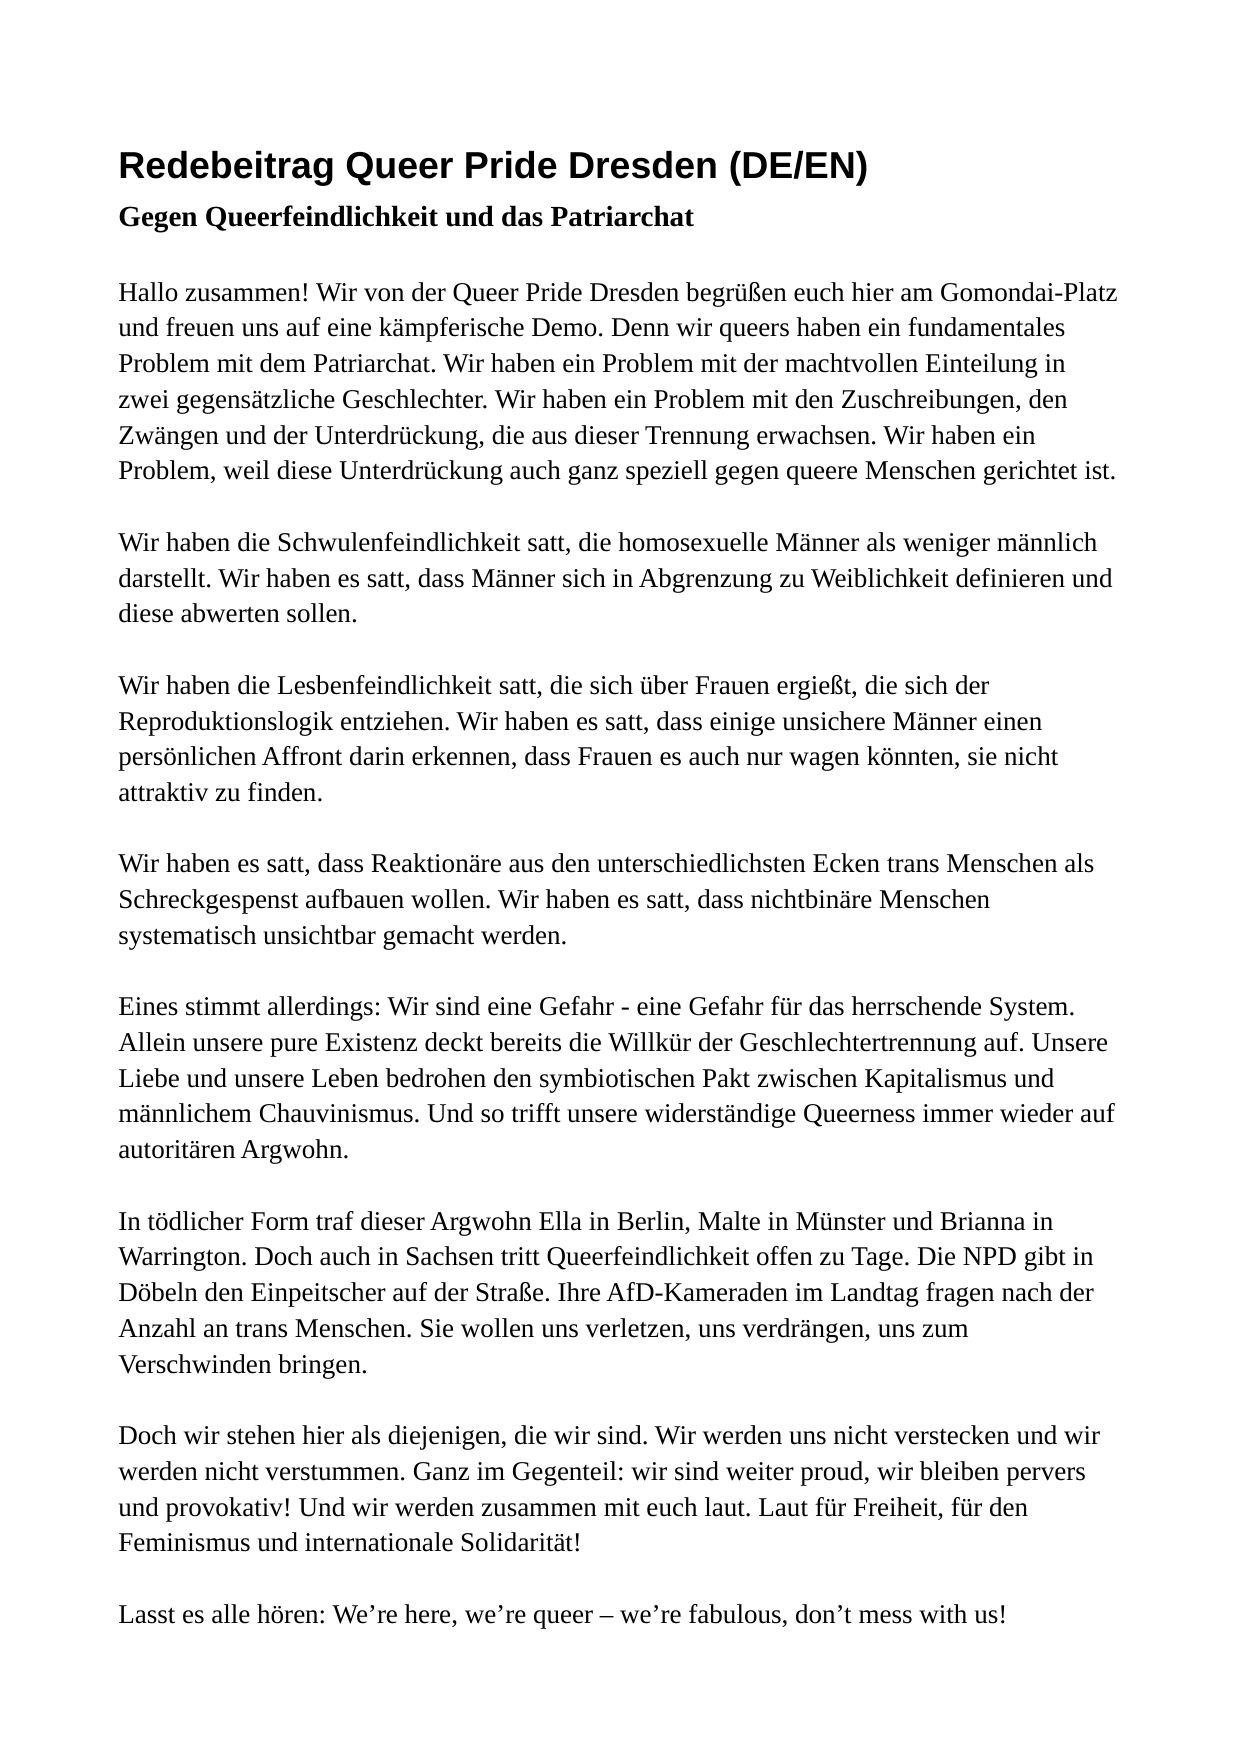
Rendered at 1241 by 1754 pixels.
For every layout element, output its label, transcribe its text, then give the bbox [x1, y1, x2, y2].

text Wir haben die Lesbenfeindlichkeit satt, die sich über Frauen ergießt, die sich der Reproduktionslogik entziehen. Wir haben es satt, dass einige unsichere Männer einen persönlichen Affront darin erkennen, dass Frauen es auch nur wagen könnten, sie nicht attraktiv zu finden. [118, 669, 1122, 807]
text Doch wir stehen hier als diejenigen, die wir sind. Wir werden uns nicht verstecken und wir werden nicht verstummen. Ganz im Gegenteil: wir sind weiter proud, wir bleiben pervers und provokativ! Und wir werden zusammen mit euch laut. Laut für Freiheit, für den Feminismus und internationale Solidarität! [118, 1419, 1122, 1557]
text Hallo zusammen! Wir von der Queer Pride Dresden begrüßen euch hier am Gomondai-Platz und freuen uns auf eine kämpferische Demo. Denn wir queers haben ein fundamentales Problem mit dem Patriarchat. Wir haben ein Problem mit der machtvollen Einteilung in zwei gegensätzliche Geschlechter. Wir haben ein Problem mit den Zuschreibungen, den Zwängen und der Unterdrückung, die aus dieser Trennung erwachsen. Wir haben ein Problem, weil diese Unterdrückung auch ganz speziell gegen queere Menschen gerichtet ist. [118, 276, 1122, 486]
text In tödlicher Form traf dieser Argwohn Ella in Berlin, Malte in Münster und Brianna in Warrington. Doch auch in Sachsen tritt Queerfeindlichkeit offen zu Tage. Die NPD gibt in Döbeln den Einpeitscher auf der Straße. Ihre AfD-Kameraden im Landtag fragen nach der Anzahl an trans Menschen. Sie wollen uns verletzen, uns verdrängen, uns zum Verschwinden bringen. [118, 1205, 1122, 1379]
subtitle Redebeitrag Queer Pride Dresden (DE/EN) [118, 143, 1122, 186]
text Eines stimmt allerdings: Wir sind eine Gefahr - eine Gefahr für das herrschende System. Allein unsere pure Existenz deckt bereits die Willkür der Geschlechtertrennung auf. Unsere Liebe und unsere Leben bedrohen den symbiotischen Pakt zwischen Kapitalismus und männlichem Chauvinismus. Und so trifft unsere widerständige Queerness immer wieder auf autoritären Argwohn. [118, 990, 1122, 1164]
text Gegen Queerfeindlichkeit und das Patriarchat [118, 199, 1122, 232]
text Wir haben es satt, dass Reaktionäre aus den unterschiedlichsten Ecken trans Menschen als Schreckgespenst aufbauen wollen. Wir haben es satt, dass nichtbinäre Menschen systematisch unsichtbar gemacht werden. [118, 847, 1122, 950]
text Wir haben die Schwulenfeindlichkeit satt, die homosexuelle Männer als weniger männlich darstellt. Wir haben es satt, dass Männer sich in Abgrenzung zu Weiblichkeit definieren und diese abwerten sollen. [118, 526, 1122, 628]
text Lasst es alle hören: We’re here, we’re queer – we’re fabulous, don’t mess with us! [118, 1598, 1122, 1629]
